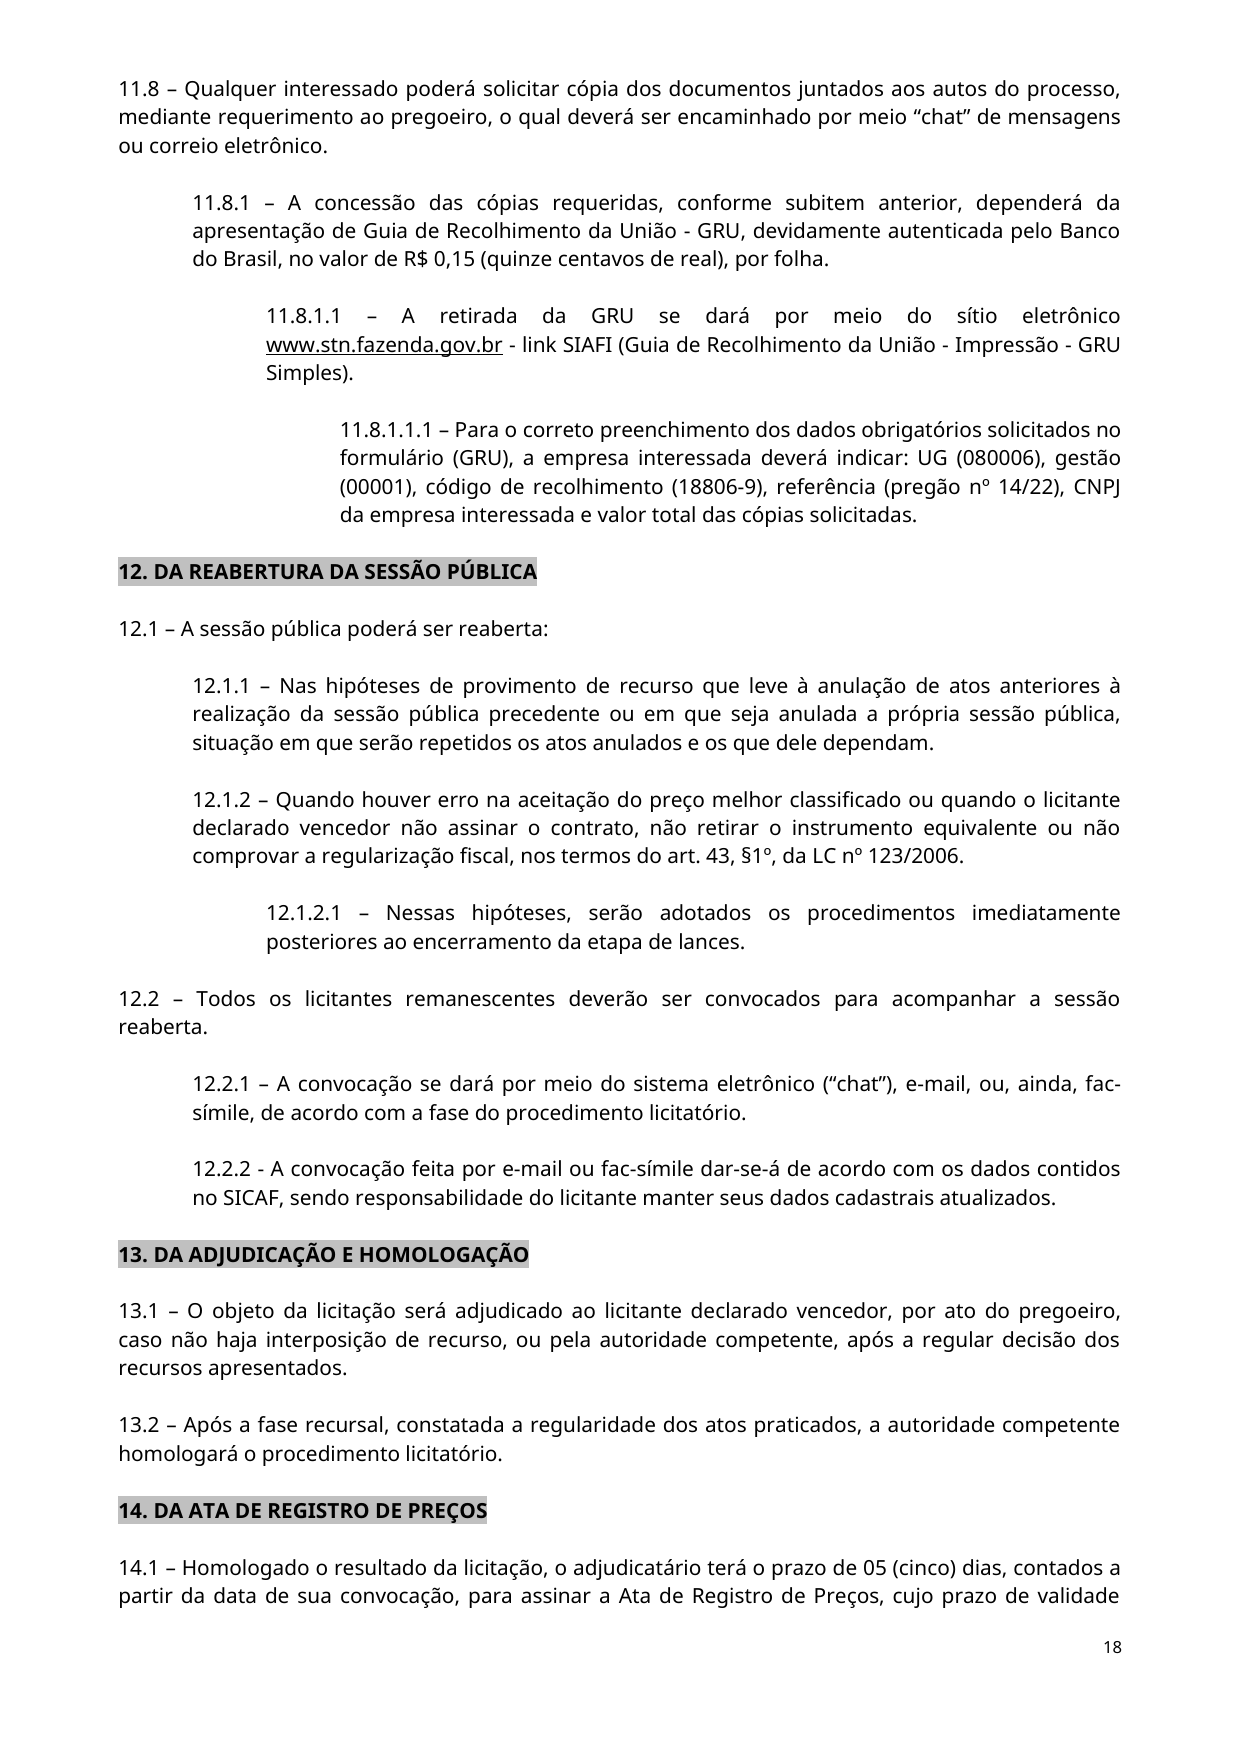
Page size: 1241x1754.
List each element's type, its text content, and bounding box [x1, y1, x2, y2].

text 11.8 – Qualquer interessado poderá solicitar cópia dos documentos juntados aos autos do processo, mediante requerimento ao pregoeiro, o qual deverá ser encaminhado por meio “chat” de mensagens ou correio eletrônico. [118, 74, 1122, 159]
text 12.2 – Todos os licitantes remanescentes deverão ser convocados para acompanhar a sessão reaberta. [118, 984, 1122, 1041]
text 11.8.1 – A concessão das cópias requeridas, conforme subitem anterior, dependerá da apresentação de Guia de Recolhimento da União - GRU, devidamente autenticada pelo Banco do Brasil, no valor de R$ 0,15 (quinze centavos de real), por folha. [192, 188, 1122, 273]
text 13. DA ADJUDICAÇÃO E HOMOLOGAÇÃO [118, 1240, 1122, 1268]
text 12. DA REABERTURA DA SESSÃO PÚBLICA [118, 557, 1122, 586]
text 12.1.2.1 – Nessas hipóteses, serão adotados os procedimentos imediatamente posteriores ao encerramento da etapa de lances. [266, 898, 1122, 955]
text 13.2 – Após a fase recursal, constatada a regularidade dos atos praticados, a autoridade competente homologará o procedimento licitatório. [118, 1410, 1122, 1467]
text 13.1 – O objeto da licitação será adjudicado ao licitante declarado vencedor, por ato do pregoeiro, caso não haja interposição de recurso, ou pela autoridade competente, após a regular decisão dos recursos apresentados. [118, 1297, 1122, 1382]
text 12.2.1 – A convocação se dará por meio do sistema eletrônico (“chat”), e-mail, ou, ainda, fac-símile, de acordo com a fase do procedimento licitatório. [192, 1069, 1122, 1126]
text 11.8.1.1.1 – Para o correto preenchimento dos dados obrigatórios solicitados no formulário (GRU), a empresa interessada deverá indicar: UG (080006), gestão (00001), código de recolhimento (18806-9), referência (pregão nº 14/22), CNPJ da empresa interessada e valor total das cópias solicitadas. [339, 415, 1122, 529]
text 14. DA ATA DE REGISTRO DE PREÇOS [118, 1496, 1122, 1524]
text 12.1.2 – Quando houver erro na aceitação do preço melhor classificado ou quando o licitante declarado vencedor não assinar o contrato, não retirar o instrumento equivalente ou não comprovar a regularização fiscal, nos termos do art. 43, §1º, da LC nº 123/2006. [192, 785, 1122, 870]
text 12.1 – A sessão pública poderá ser reaberta: [118, 614, 1122, 643]
text 12.2.2 - A convocação feita por e-mail ou fac-símile dar-se-á de acordo com os dados contidos no SICAF, sendo responsabilidade do licitante manter seus dados cadastrais atualizados. [192, 1154, 1122, 1211]
text 11.8.1.1 – A retirada da GRU se dará por meio do sítio eletrônico www.stn.fazenda.gov.br - link SIAFI (Guia de Recolhimento da União - Impressão - GRU Simples). [266, 301, 1122, 387]
text 14.1 – Homologado o resultado da licitação, o adjudicatário terá o prazo de 05 (cinco) dias, contados a partir da data de sua convocação, para assinar a Ata de Registro de Preços, cujo prazo de validade [118, 1553, 1122, 1609]
text 12.1.1 – Nas hipóteses de provimento de recurso que leve à anulação de atos anteriores à realização da sessão pública precedente ou em que seja anulada a própria sessão pública, situação em que serão repetidos os atos anulados e os que dele dependam. [192, 671, 1122, 756]
